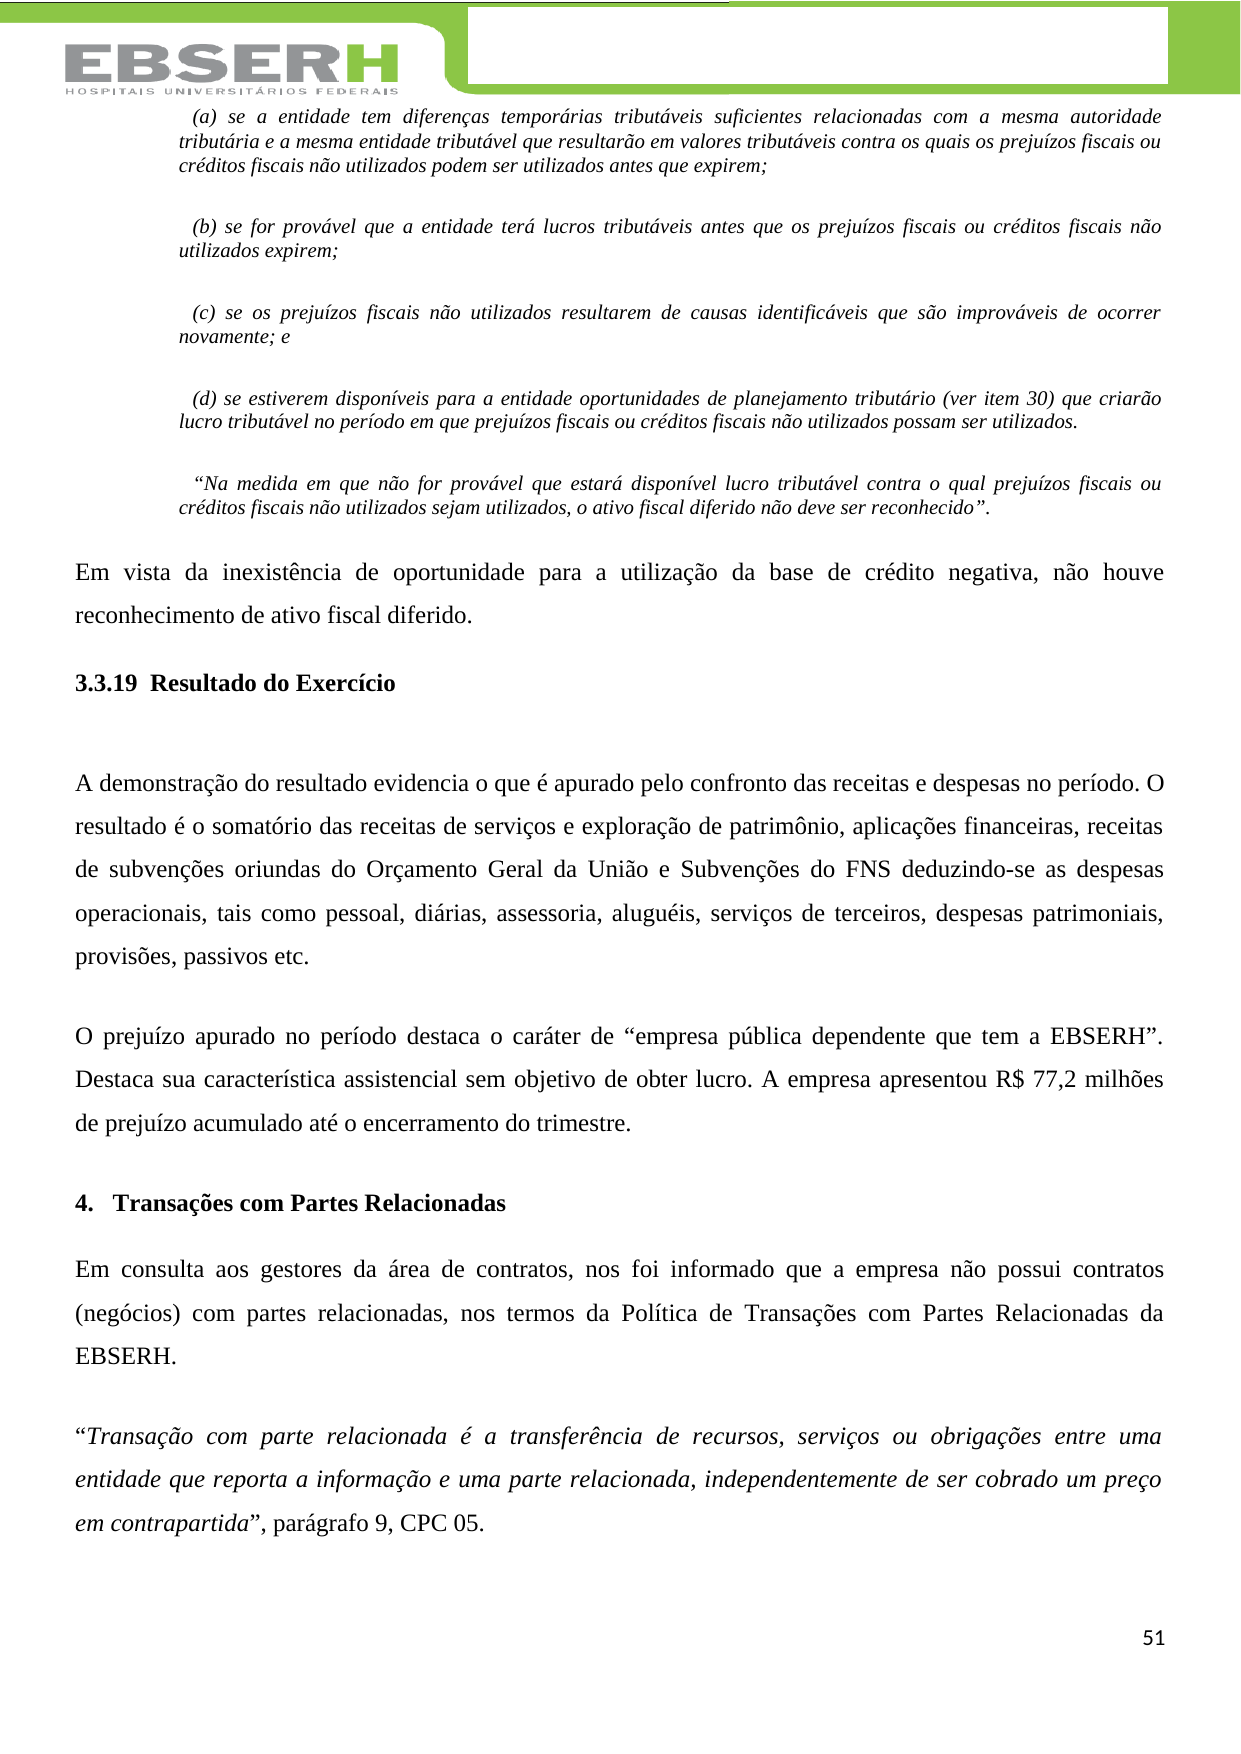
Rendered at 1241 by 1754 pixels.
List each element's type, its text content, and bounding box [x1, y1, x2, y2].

text Em consulta aos gestores da área de contratos, nos foi informado que a empresa não possui contratos (negócios) com partes relacionadas, nos termos da Política de Transações com Partes Relacionadas da EBSERH. [75, 1254, 1165, 1369]
text A demonstração do resultado evidencia o que é apurado pelo confronto das receitas e despesas no período. O resultado é o somatório das receitas de serviços e exploração de patrimônio, aplicações financeiras, receitas de subvenções oriundas do Orçamento Geral da União e Subvenções do FNS deduzindo-se as despesas operacionais, tais como pessoal, diárias, assessoria, aluguéis, serviços de terceiros, despesas patrimoniais, provisões, passivos etc. [75, 768, 1165, 969]
list Resultado do Exercício [75, 668, 1165, 697]
text (d) se estiverem disponíveis para a entidade oportunidades de planejamento tributário (ver item 30) que criarão lucro tributável no período em que prejuízos fiscais ou créditos fiscais não utilizados possam ser utilizados. [1, 385, 1165, 433]
text (b) se for provável que a entidade terá lucros tributáveis antes que os prejuízos fiscais ou créditos fiscais não utilizados expirem; [1, 214, 1165, 262]
text (c) se os prejuízos fiscais não utilizados resultarem de causas identificáveis que são improváveis de ocorrer novamente; e [1, 300, 1165, 348]
text “Transação com parte relacionada é a transferência de recursos, serviços ou obrigações entre uma entidade que reporta a informação e uma parte relacionada, independentemente de ser cobrado um preço em contrapartida”, parágrafo 9, CPC 05. [75, 1421, 1165, 1536]
text O prejuízo apurado no período destaca o caráter de “empresa pública dependente que tem a EBSERH”. Destaca sua característica assistencial sem objetivo de obter lucro. A empresa apresentou R$ 77,2 milhões de prejuízo acumulado até o encerramento do trimestre. [75, 1021, 1165, 1136]
list Transações com Partes Relacionadas [75, 1188, 1165, 1217]
text “Na medida em que não for provável que estará disponível lucro tributável contra o qual prejuízos fiscais ou créditos fiscais não utilizados sejam utilizados, o ativo fiscal diferido não deve ser reconhecido”. [1, 471, 1165, 519]
text (a) se a entidade tem diferenças temporárias tributáveis suficientes relacionadas com a mesma autoridade tributária e a mesma entidade tributável que resultarão em valores tributáveis contra os quais os prejuízos fiscais ou créditos fiscais não utilizados podem ser utilizados antes que expirem; [1, 104, 1165, 177]
text Em vista da inexistência de oportunidade para a utilização da base de crédito negativa, não houve reconhecimento de ativo fiscal diferido. [75, 557, 1165, 628]
